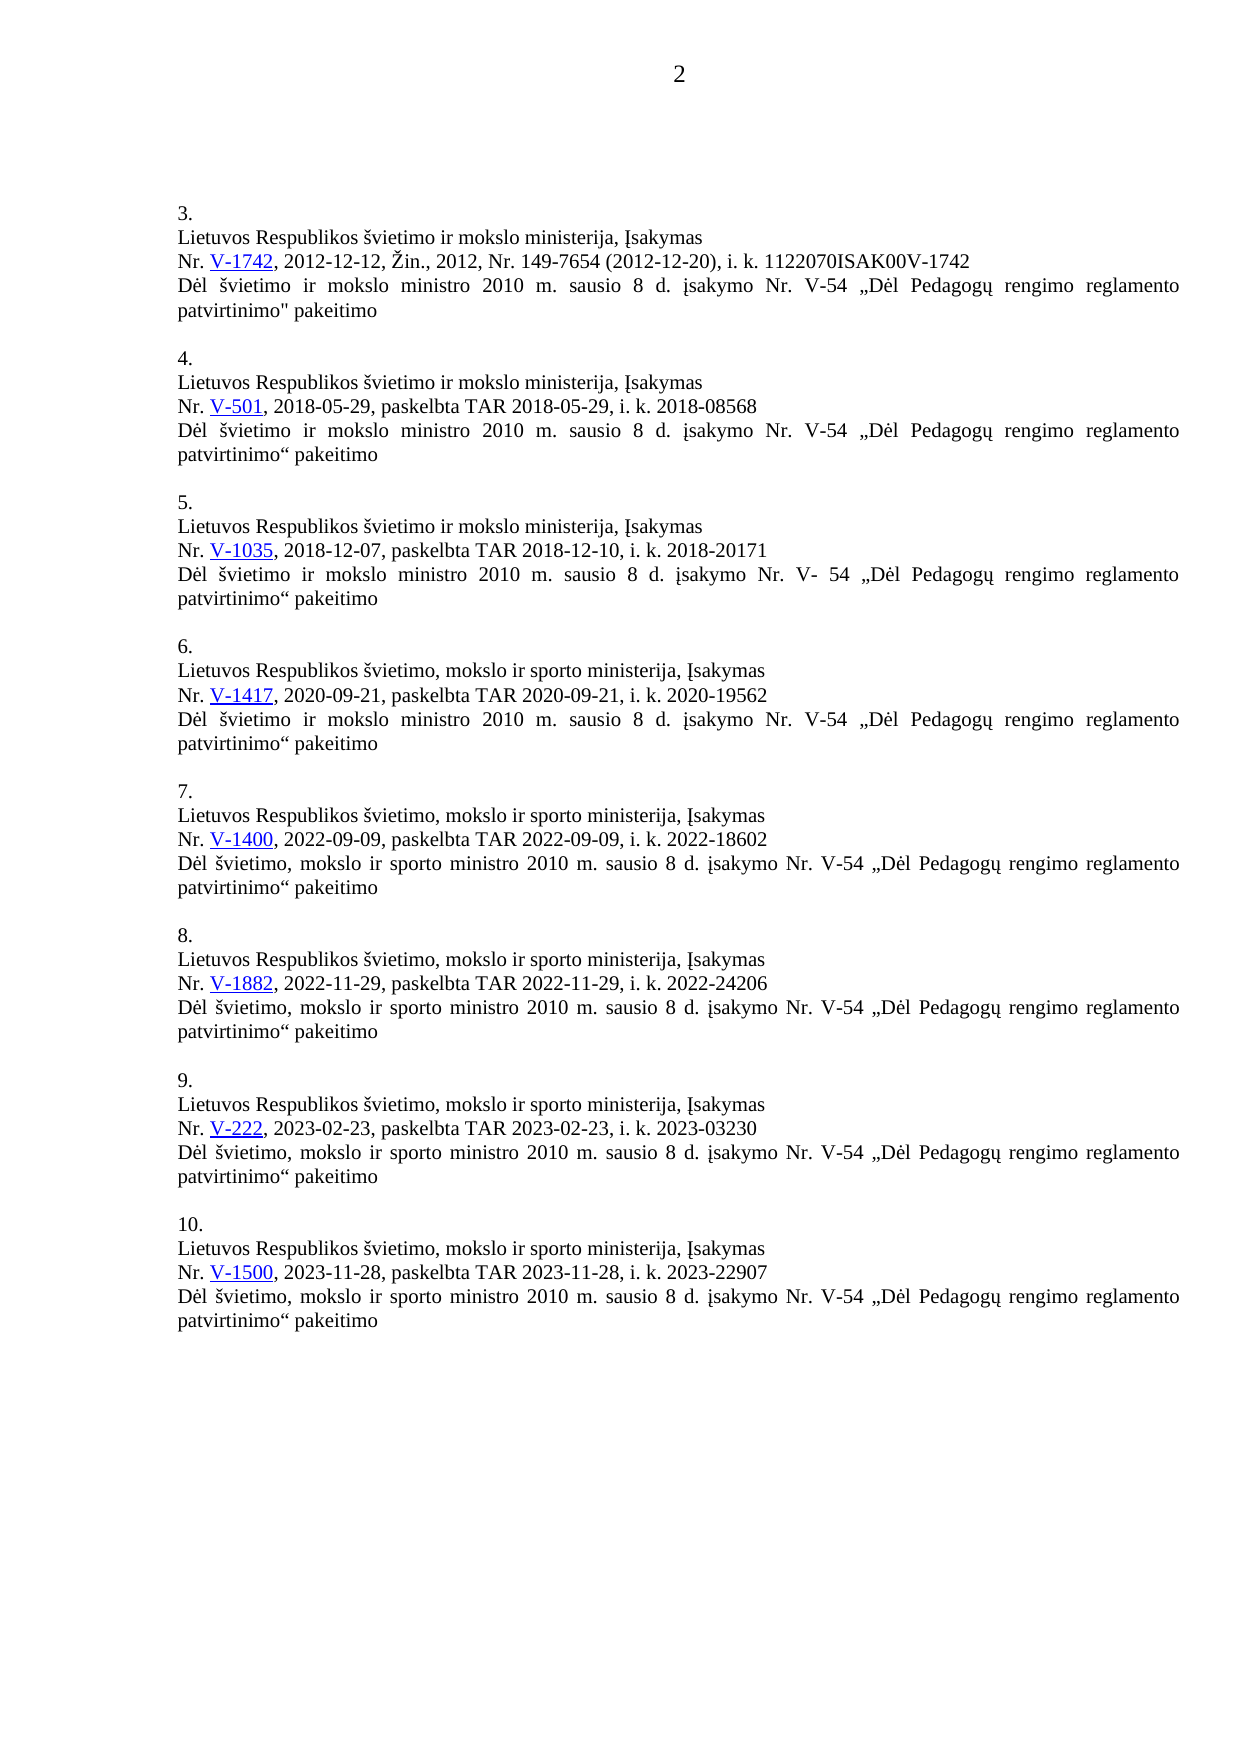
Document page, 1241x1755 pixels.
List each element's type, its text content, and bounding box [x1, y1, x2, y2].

text 7. [177, 779, 1181, 803]
text Lietuvos Respublikos švietimo ir mokslo ministerija, Įsakymas [177, 225, 1181, 249]
text 10. [177, 1212, 1181, 1236]
text Lietuvos Respublikos švietimo, mokslo ir sporto ministerija, Įsakymas [177, 947, 1181, 971]
text Lietuvos Respublikos švietimo ir mokslo ministerija, Įsakymas [177, 370, 1181, 394]
text Dėl švietimo, mokslo ir sporto ministro 2010 m. sausio 8 d. įsakymo Nr. V-54 „Dėl Pedagogų rengimo reglamento patvirtinimo“ pakeitimo [177, 851, 1181, 899]
text Nr. V-1500, 2023-11-28, paskelbta TAR 2023-11-28, i. k. 2023-22907 [177, 1260, 1181, 1284]
text Nr. V-1417, 2020-09-21, paskelbta TAR 2020-09-21, i. k. 2020-19562 [177, 682, 1181, 707]
text 3. [177, 201, 1181, 225]
text Lietuvos Respublikos švietimo ir mokslo ministerija, Įsakymas [177, 514, 1181, 538]
text Dėl švietimo, mokslo ir sporto ministro 2010 m. sausio 8 d. įsakymo Nr. V-54 „Dėl Pedagogų rengimo reglamento patvirtinimo“ pakeitimo [177, 1140, 1181, 1188]
text 6. [177, 634, 1181, 658]
text Dėl švietimo, mokslo ir sporto ministro 2010 m. sausio 8 d. įsakymo Nr. V-54 „Dėl Pedagogų rengimo reglamento patvirtinimo“ pakeitimo [177, 1284, 1181, 1332]
text Nr. V-1882, 2022-11-29, paskelbta TAR 2022-11-29, i. k. 2022-24206 [177, 971, 1181, 995]
text Lietuvos Respublikos švietimo, mokslo ir sporto ministerija, Įsakymas [177, 1236, 1181, 1260]
text Nr. V-1035, 2018-12-07, paskelbta TAR 2018-12-10, i. k. 2018-20171 [177, 538, 1181, 562]
text Lietuvos Respublikos švietimo, mokslo ir sporto ministerija, Įsakymas [177, 803, 1181, 827]
text 5. [177, 490, 1181, 514]
text Nr. V-1742, 2012-12-12, Žin., 2012, Nr. 149-7654 (2012-12-20), i. k. 1122070ISAK00V-1742 [177, 249, 1181, 273]
text 4. [177, 346, 1181, 370]
text Dėl švietimo ir mokslo ministro 2010 m. sausio 8 d. įsakymo Nr. V- 54 „Dėl Pedagogų rengimo reglamento patvirtinimo“ pakeitimo [177, 562, 1181, 610]
text Dėl švietimo ir mokslo ministro 2010 m. sausio 8 d. įsakymo Nr. V-54 „Dėl Pedagogų rengimo reglamento patvirtinimo" pakeitimo [177, 273, 1181, 322]
text Dėl švietimo ir mokslo ministro 2010 m. sausio 8 d. įsakymo Nr. V-54 „Dėl Pedagogų rengimo reglamento patvirtinimo“ pakeitimo [177, 418, 1181, 466]
text 8. [177, 923, 1181, 947]
text Nr. V-501, 2018-05-29, paskelbta TAR 2018-05-29, i. k. 2018-08568 [177, 394, 1181, 418]
text Dėl švietimo, mokslo ir sporto ministro 2010 m. sausio 8 d. įsakymo Nr. V-54 „Dėl Pedagogų rengimo reglamento patvirtinimo“ pakeitimo [177, 995, 1181, 1043]
text Lietuvos Respublikos švietimo, mokslo ir sporto ministerija, Įsakymas [177, 1092, 1181, 1116]
text Dėl švietimo ir mokslo ministro 2010 m. sausio 8 d. įsakymo Nr. V-54 „Dėl Pedagogų rengimo reglamento patvirtinimo“ pakeitimo [177, 707, 1181, 755]
text Nr. V-1400, 2022-09-09, paskelbta TAR 2022-09-09, i. k. 2022-18602 [177, 827, 1181, 851]
text Nr. V-222, 2023-02-23, paskelbta TAR 2023-02-23, i. k. 2023-03230 [177, 1116, 1181, 1140]
text 9. [177, 1067, 1181, 1092]
text Lietuvos Respublikos švietimo, mokslo ir sporto ministerija, Įsakymas [177, 658, 1181, 682]
